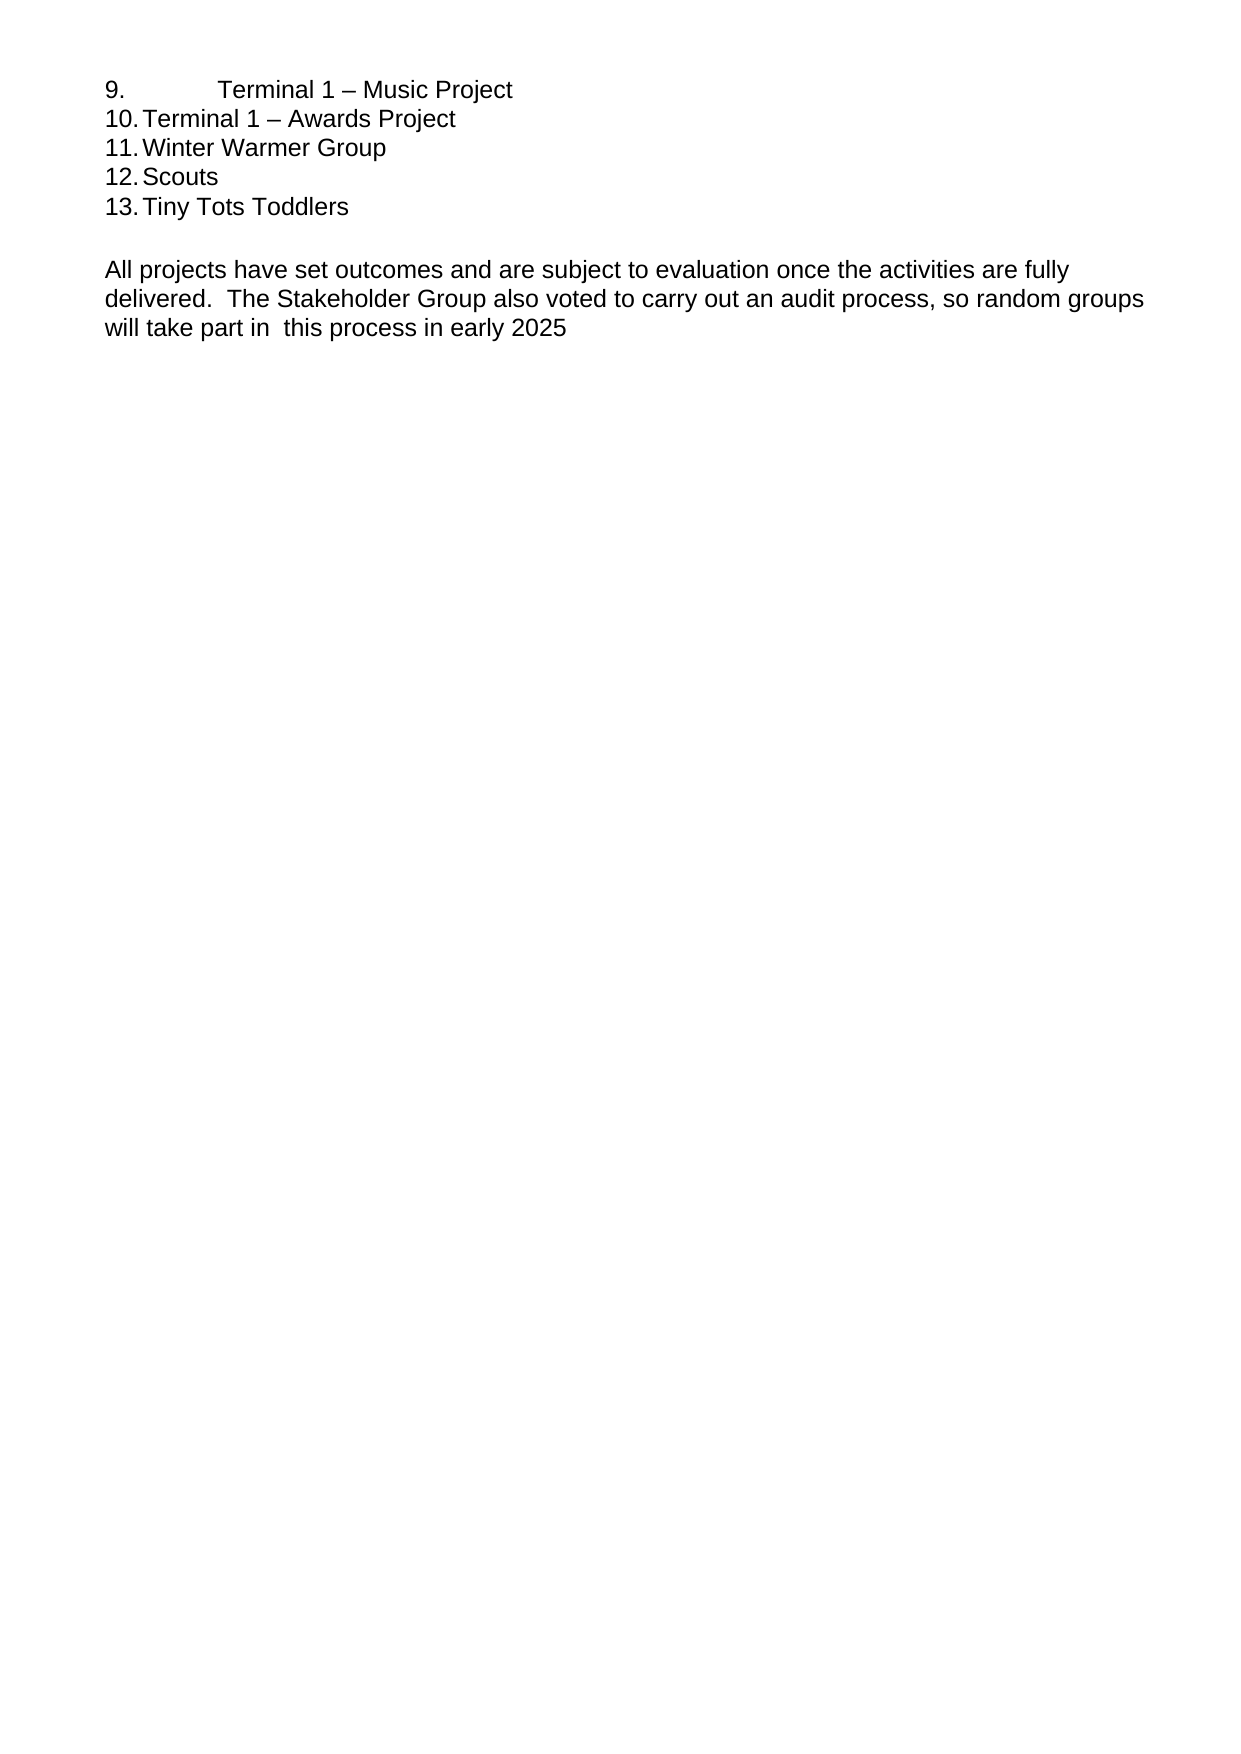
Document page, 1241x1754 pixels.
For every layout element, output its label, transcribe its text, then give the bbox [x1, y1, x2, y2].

list Scouts [104, 162, 1165, 192]
list Winter Warmer Group [104, 133, 1165, 162]
list Terminal 1 – Awards Project [104, 104, 1165, 133]
list Terminal 1 – Music Project [104, 75, 1165, 104]
text All projects have set outcomes and are subject to evaluation once the activities are fully delivered. The Stakeholder Group also voted to carry out an audit process, so random groups will take part in this process in early 2025 [104, 256, 1165, 342]
list Tiny Tots Toddlers [104, 192, 1165, 221]
